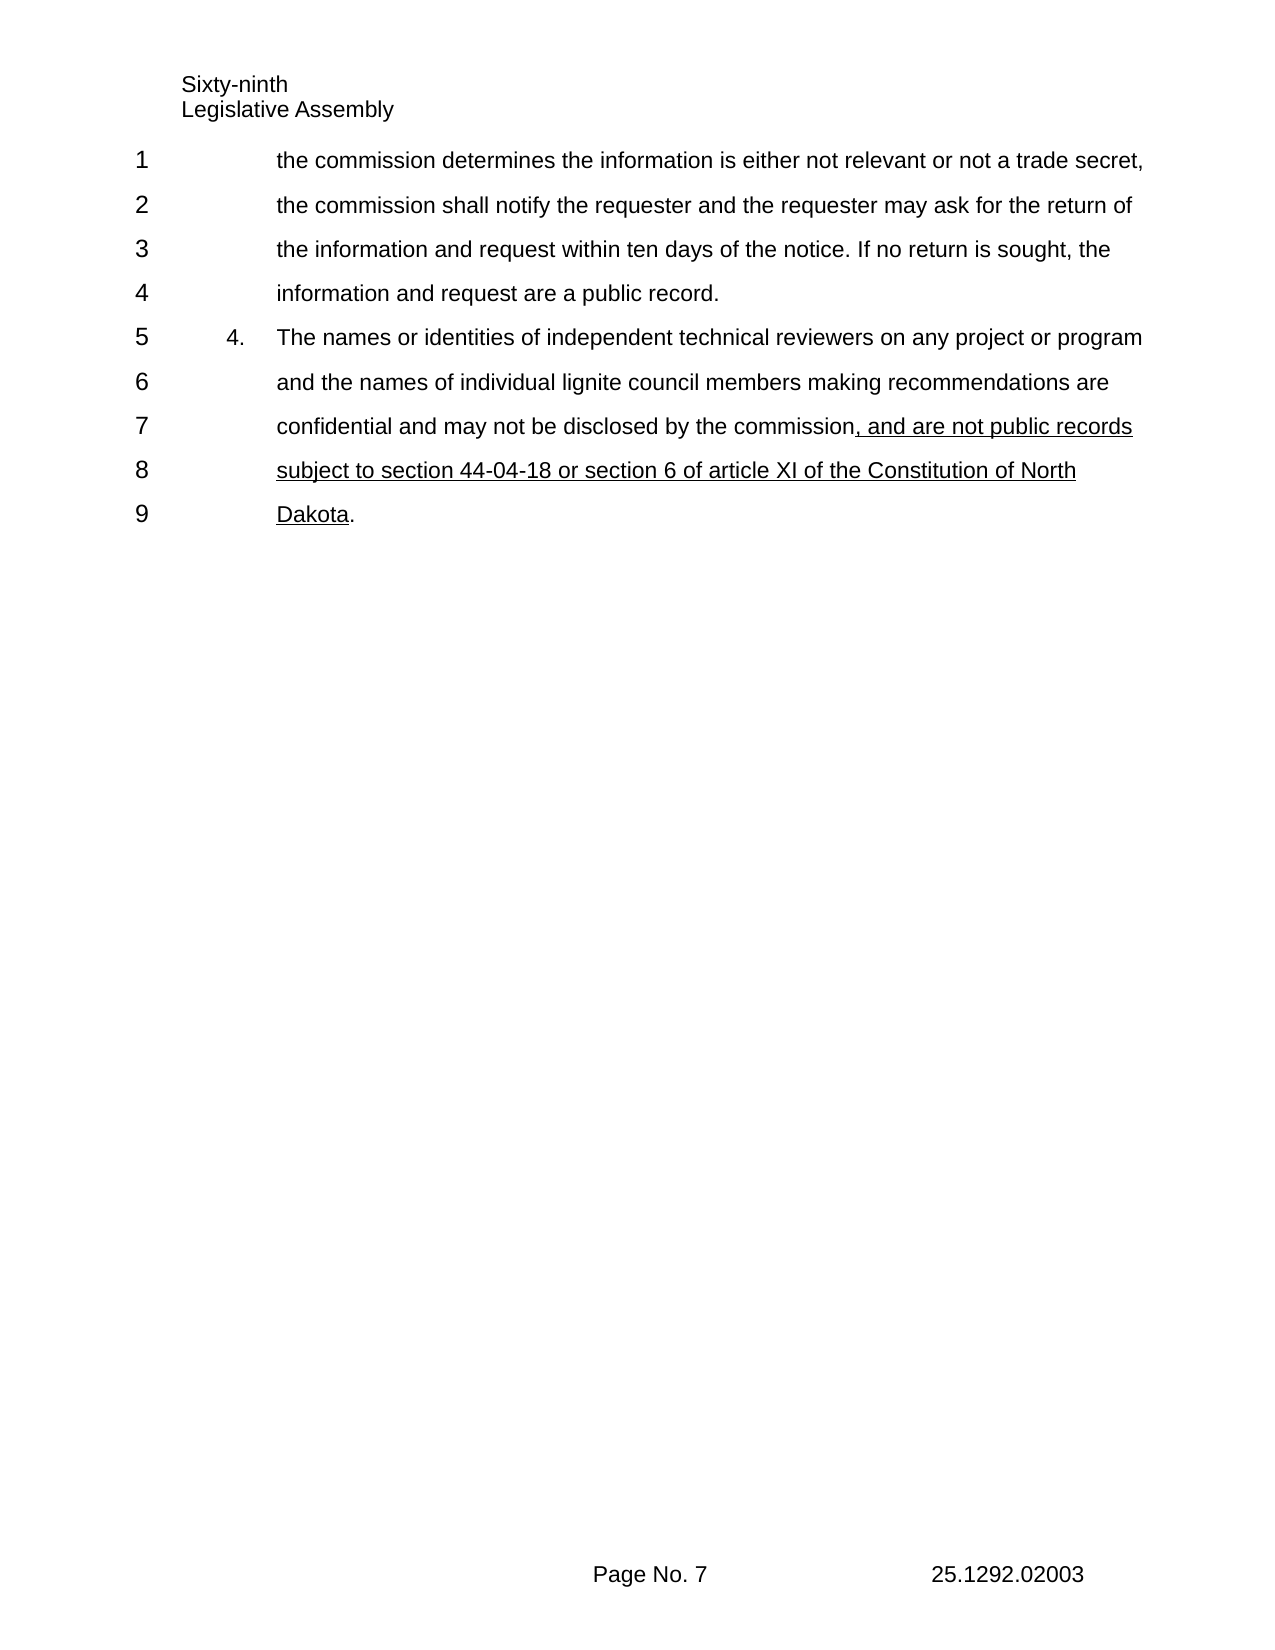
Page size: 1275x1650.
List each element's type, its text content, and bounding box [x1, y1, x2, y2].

text the commission determines the information is either not relevant or not a trade secret, the commission shall notify the requester and the requester may ask for the return of the information and request within ten days of the notice. If no return is sought, the information and request are a public record. [181, 133, 1154, 310]
text 4. The names or identities of independent technical reviewers on any project or program and the names of individual lignite council members making recommendations are confidential and may not be disclosed by the commission, and are not public records subject to section 44‑04‑18 or section 6 of article XI of the Constitution of North Dakota. [181, 310, 1154, 532]
